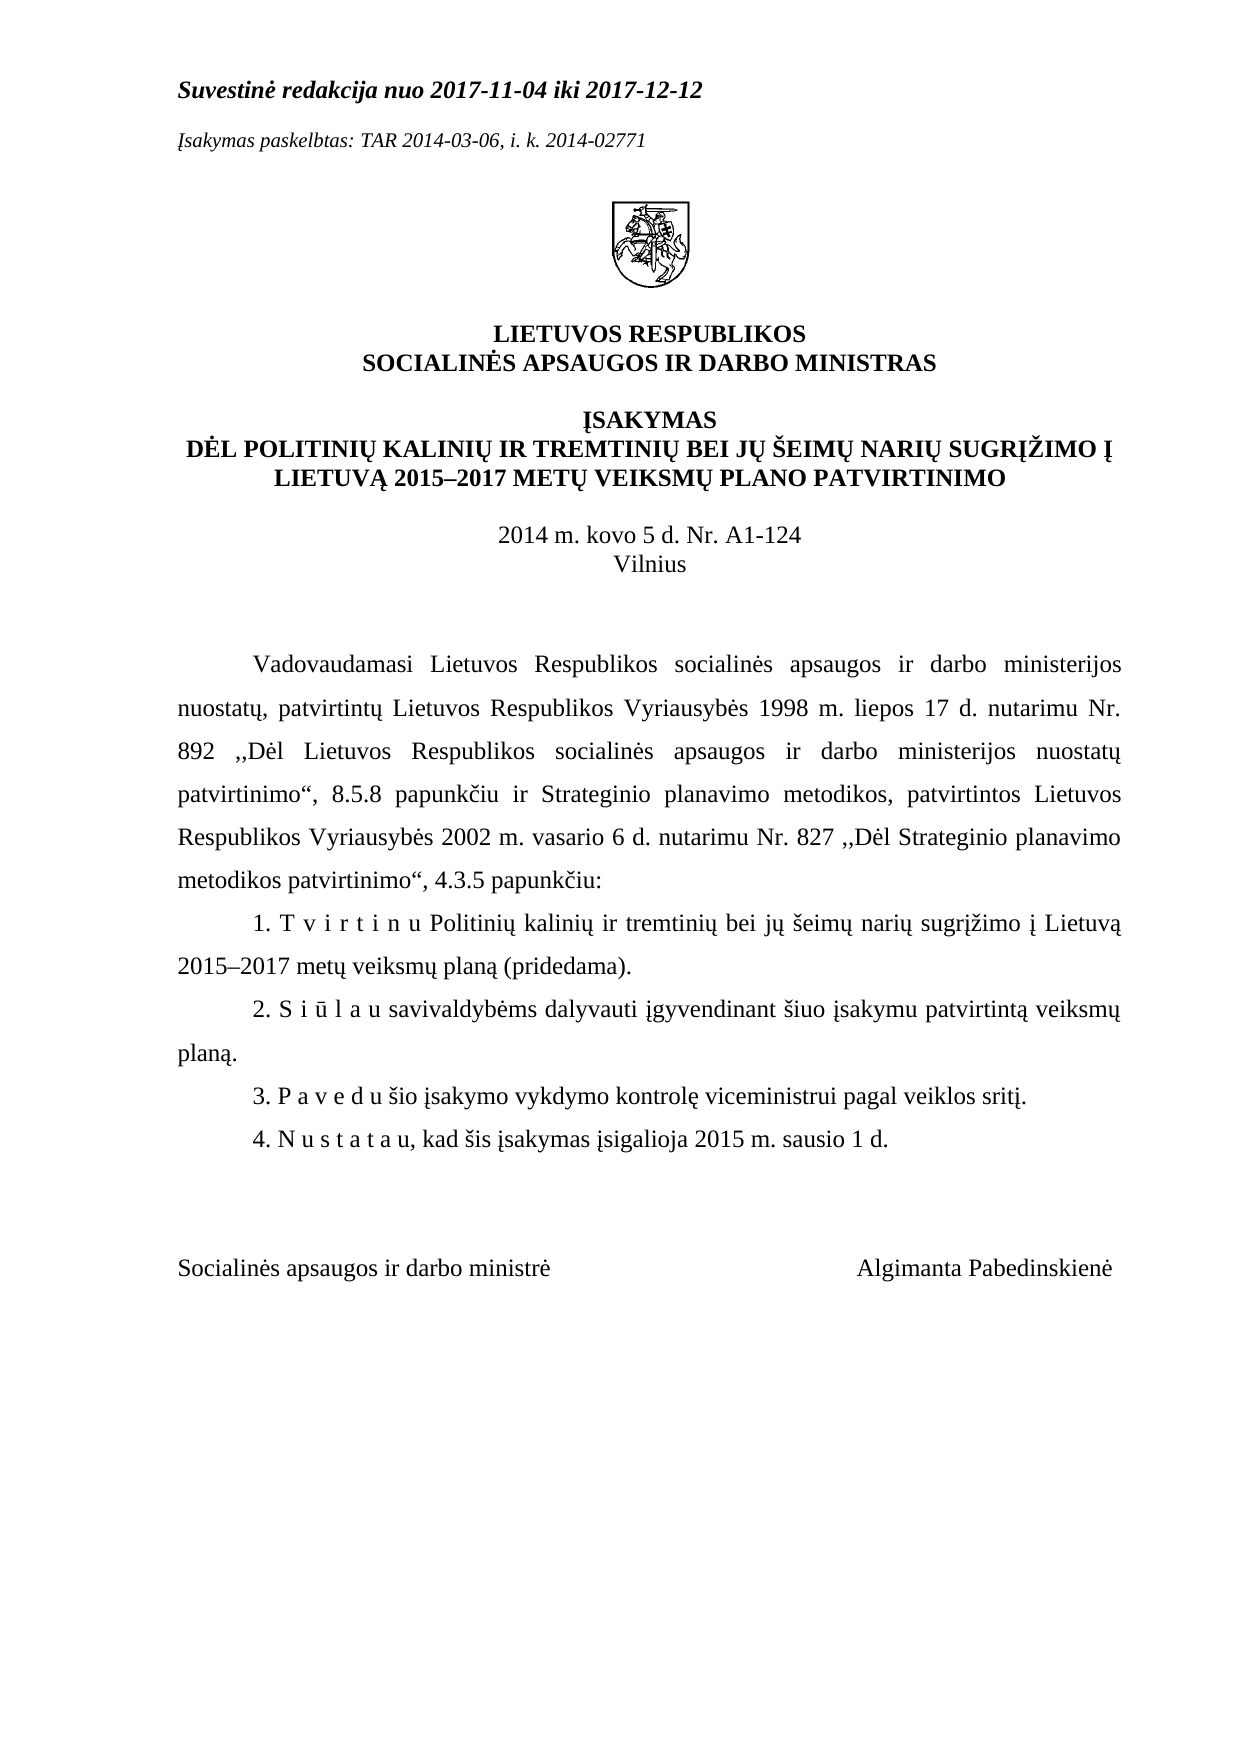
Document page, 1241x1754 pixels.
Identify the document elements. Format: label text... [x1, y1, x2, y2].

text 4. N u s t a t a u, kad šis įsakymas įsigalioja 2015 m. sausio 1 d. [177, 1124, 1122, 1153]
text 2. S i ū l a u savivaldybėms dalyvauti įgyvendinant šiuo įsakymu patvirtintą veiksmų planą. [177, 994, 1122, 1066]
text 1. T v i r t i n u Politinių kalinių ir tremtinių bei jų šeimų narių sugrįžimo į Lietuvą 2015–2017 metų veiksmų planą (pridedama). [177, 908, 1122, 980]
text SOCIALINĖS APSAUGOS IR DARBO MINISTRAS [177, 348, 1122, 376]
text DĖL POLITINIŲ KALINIŲ IR TREMTINIŲ BEI JŲ ŠEIMŲ NARIŲ SUGRĮŽIMO Į LIETUVĄ 2015–2017 METŲ VEIKSMŲ PLANO PATVIRTINIMO [177, 434, 1122, 491]
text Vilnius [177, 549, 1122, 578]
text 3. P a v e d u šio įsakymo vykdymo kontrolę viceministrui pagal veiklos sritį. [177, 1081, 1122, 1109]
text ĮSAKYMAS [177, 405, 1122, 434]
text LIETUVOS RESPUBLIKOS [177, 319, 1122, 348]
text Socialinės apsaugos ir darbo ministrė Algimanta Pabedinskienė [177, 1253, 1122, 1282]
text Vadovaudamasi Lietuvos Respublikos socialinės apsaugos ir darbo ministerijos nuostatų, patvirtintų Lietuvos Respublikos Vyriausybės 1998 m. liepos 17 d. nutarimu Nr. 892 ,,Dėl Lietuvos Respublikos socialinės apsaugos ir darbo ministerijos nuostatų patvirtinimo“, 8.5.8 papunkčiu ir Strateginio planavimo metodikos, patvirtintos Lietuvos Respublikos Vyriausybės 2002 m. vasario 6 d. nutarimu Nr. 827 ,,Dėl Strateginio planavimo metodikos patvirtinimo“, 4.3.5 papunkčiu: [177, 649, 1122, 894]
text Suvestinė redakcija nuo 2017-11-04 iki 2017-12-12 [177, 75, 1122, 104]
text Įsakymas paskelbtas: TAR 2014-03-06, i. k. 2014-02771 [177, 128, 1122, 152]
text 2014 m. kovo 5 d. Nr. A1-124 [177, 520, 1122, 549]
